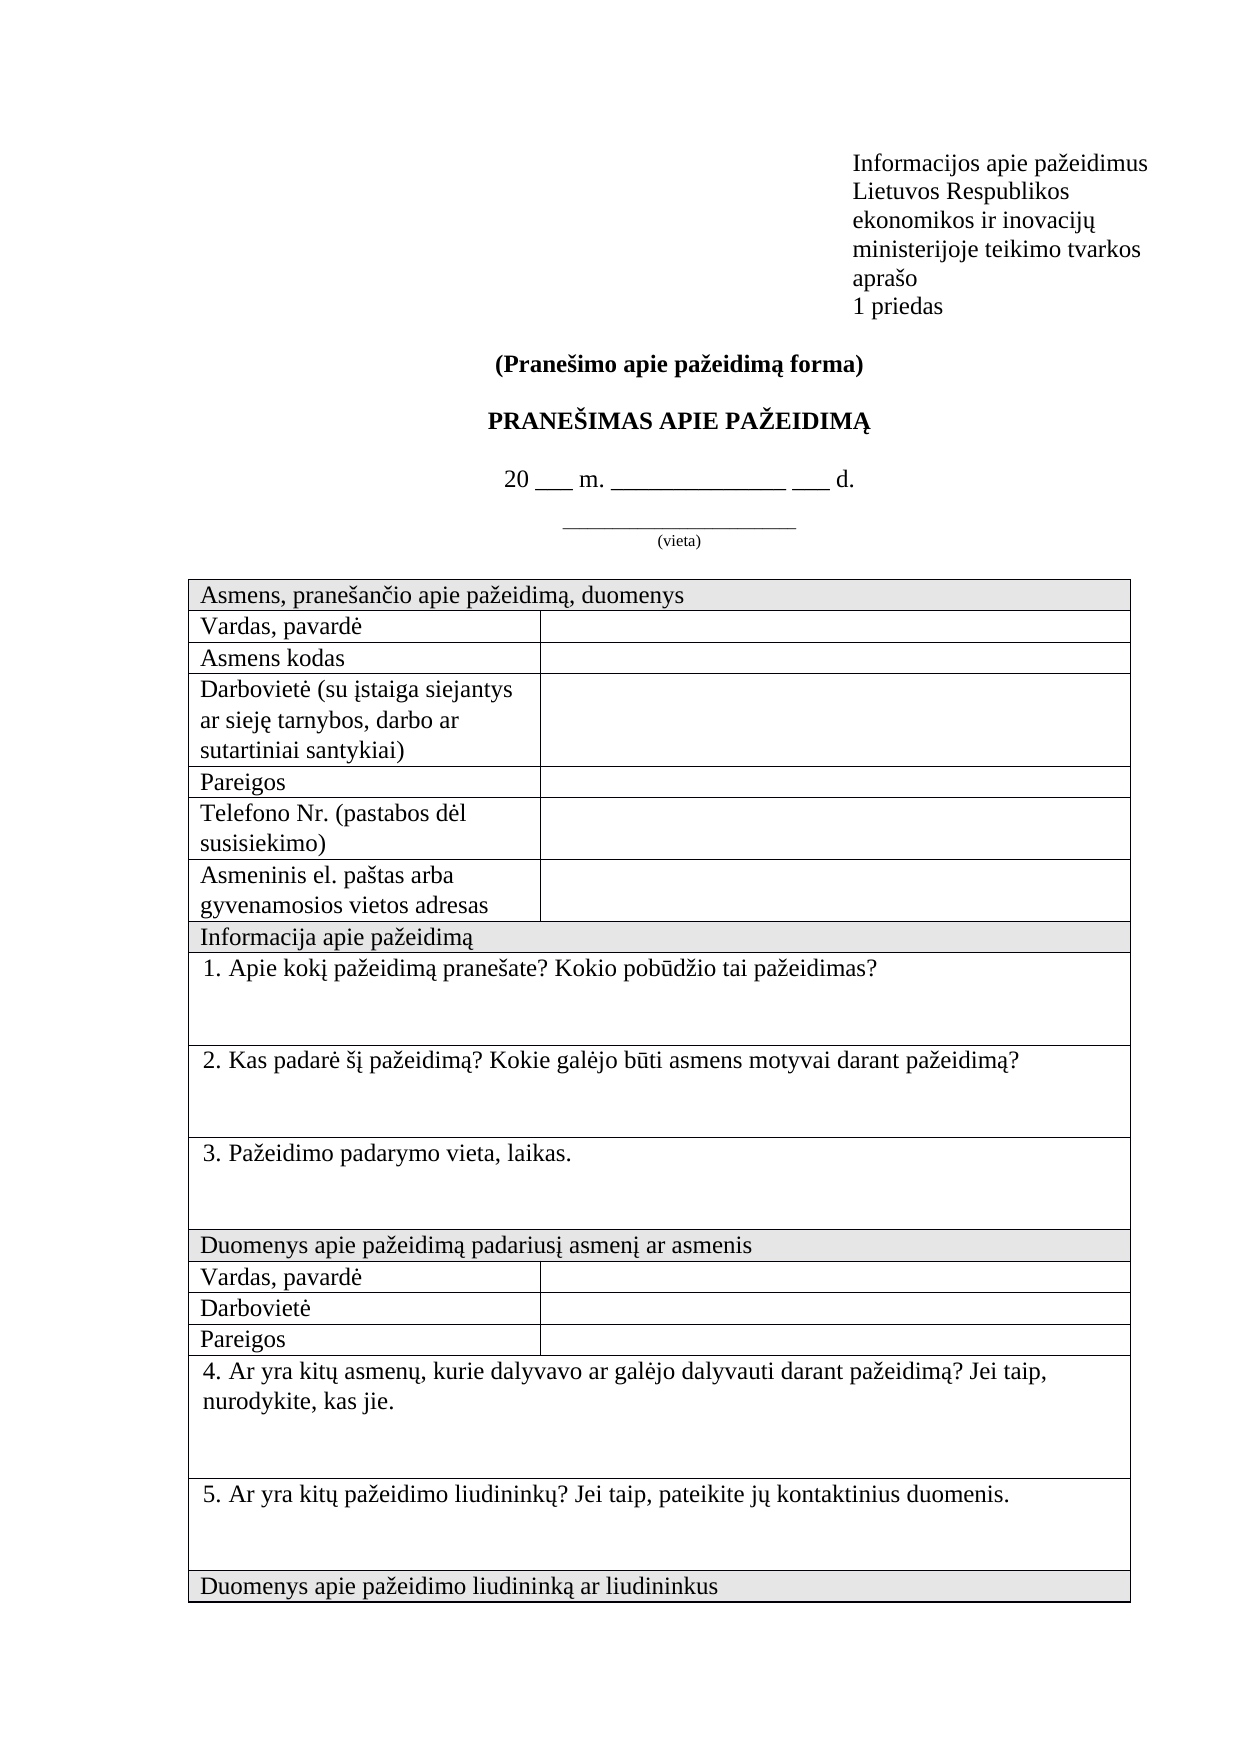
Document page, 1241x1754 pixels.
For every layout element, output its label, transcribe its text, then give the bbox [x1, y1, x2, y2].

text 20 ___ m. ______________ ___ d. [177, 464, 1181, 493]
table_cell Duomenys apie pažeidimo liudininką ar liudininkus [189, 1571, 1130, 1601]
text aprašo [852, 263, 1181, 291]
table_cell [541, 611, 1130, 642]
table_cell [541, 798, 1130, 859]
table_cell [541, 1325, 1130, 1355]
table_cell Vardas, pavardė [189, 611, 540, 642]
table_cell Telefono Nr. (pastabos dėl susisiekimo) [189, 798, 540, 859]
table_cell 2. Kas padarė šį pažeidimą? Kokie galėjo būti asmens motyvai darant pažeidimą? [189, 1046, 1130, 1137]
table_cell 5. Ar yra kitų pažeidimo liudininkų? Jei taip, pateikite jų kontaktinius duomenis. [189, 1479, 1130, 1570]
table_cell [541, 643, 1130, 673]
table_cell Darbovietė (su įstaiga siejantys ar sieję tarnybos, darbo ar sutartiniai santykiai) [189, 674, 540, 766]
table_cell Pareigos [189, 1325, 540, 1355]
table_cell [541, 1293, 1130, 1323]
table_cell 1. Apie kokį pažeidimą pranešate? Kokio pobūdžio tai pažeidimas? [189, 953, 1130, 1044]
text (vieta) [177, 531, 1181, 550]
text PRANEŠIMAS APIE PAŽEIDIMĄ [177, 406, 1181, 435]
table_cell Pareigos [189, 767, 540, 797]
text Lietuvos Respublikos [852, 176, 1181, 205]
text ministerijoje teikimo tvarkos [852, 234, 1181, 263]
table_cell [541, 860, 1130, 921]
table_cell [541, 1262, 1130, 1292]
table_cell Informacija apie pažeidimą [189, 922, 1130, 952]
table_header Asmens, pranešančio apie pažeidimą, duomenys [189, 580, 1130, 610]
table_cell 3. Pažeidimo padarymo vieta, laikas. [189, 1138, 1130, 1229]
table_cell [541, 767, 1130, 797]
table_cell 4. Ar yra kitų asmenų, kurie dalyvavo ar galėjo dalyvauti darant pažeidimą? Jei taip, nurodykite, kas jie. [189, 1356, 1130, 1478]
text Informacijos apie pažeidimus [852, 148, 1181, 176]
text (Pranešimo apie pažeidimą forma) [177, 349, 1181, 378]
table_cell [541, 674, 1130, 766]
table_cell Duomenys apie pažeidimą padariusį asmenį ar asmenis [189, 1230, 1130, 1261]
table_cell Asmeninis el. paštas arba gyvenamosios vietos adresas [189, 860, 540, 921]
text ____________________________ [177, 512, 1181, 531]
text ekonomikos ir inovacijų [852, 205, 1181, 234]
table_cell Asmens kodas [189, 643, 540, 673]
text 1 priedas [852, 291, 1181, 320]
table_cell Darbovietė [189, 1293, 540, 1323]
table_cell Vardas, pavardė [189, 1262, 540, 1292]
